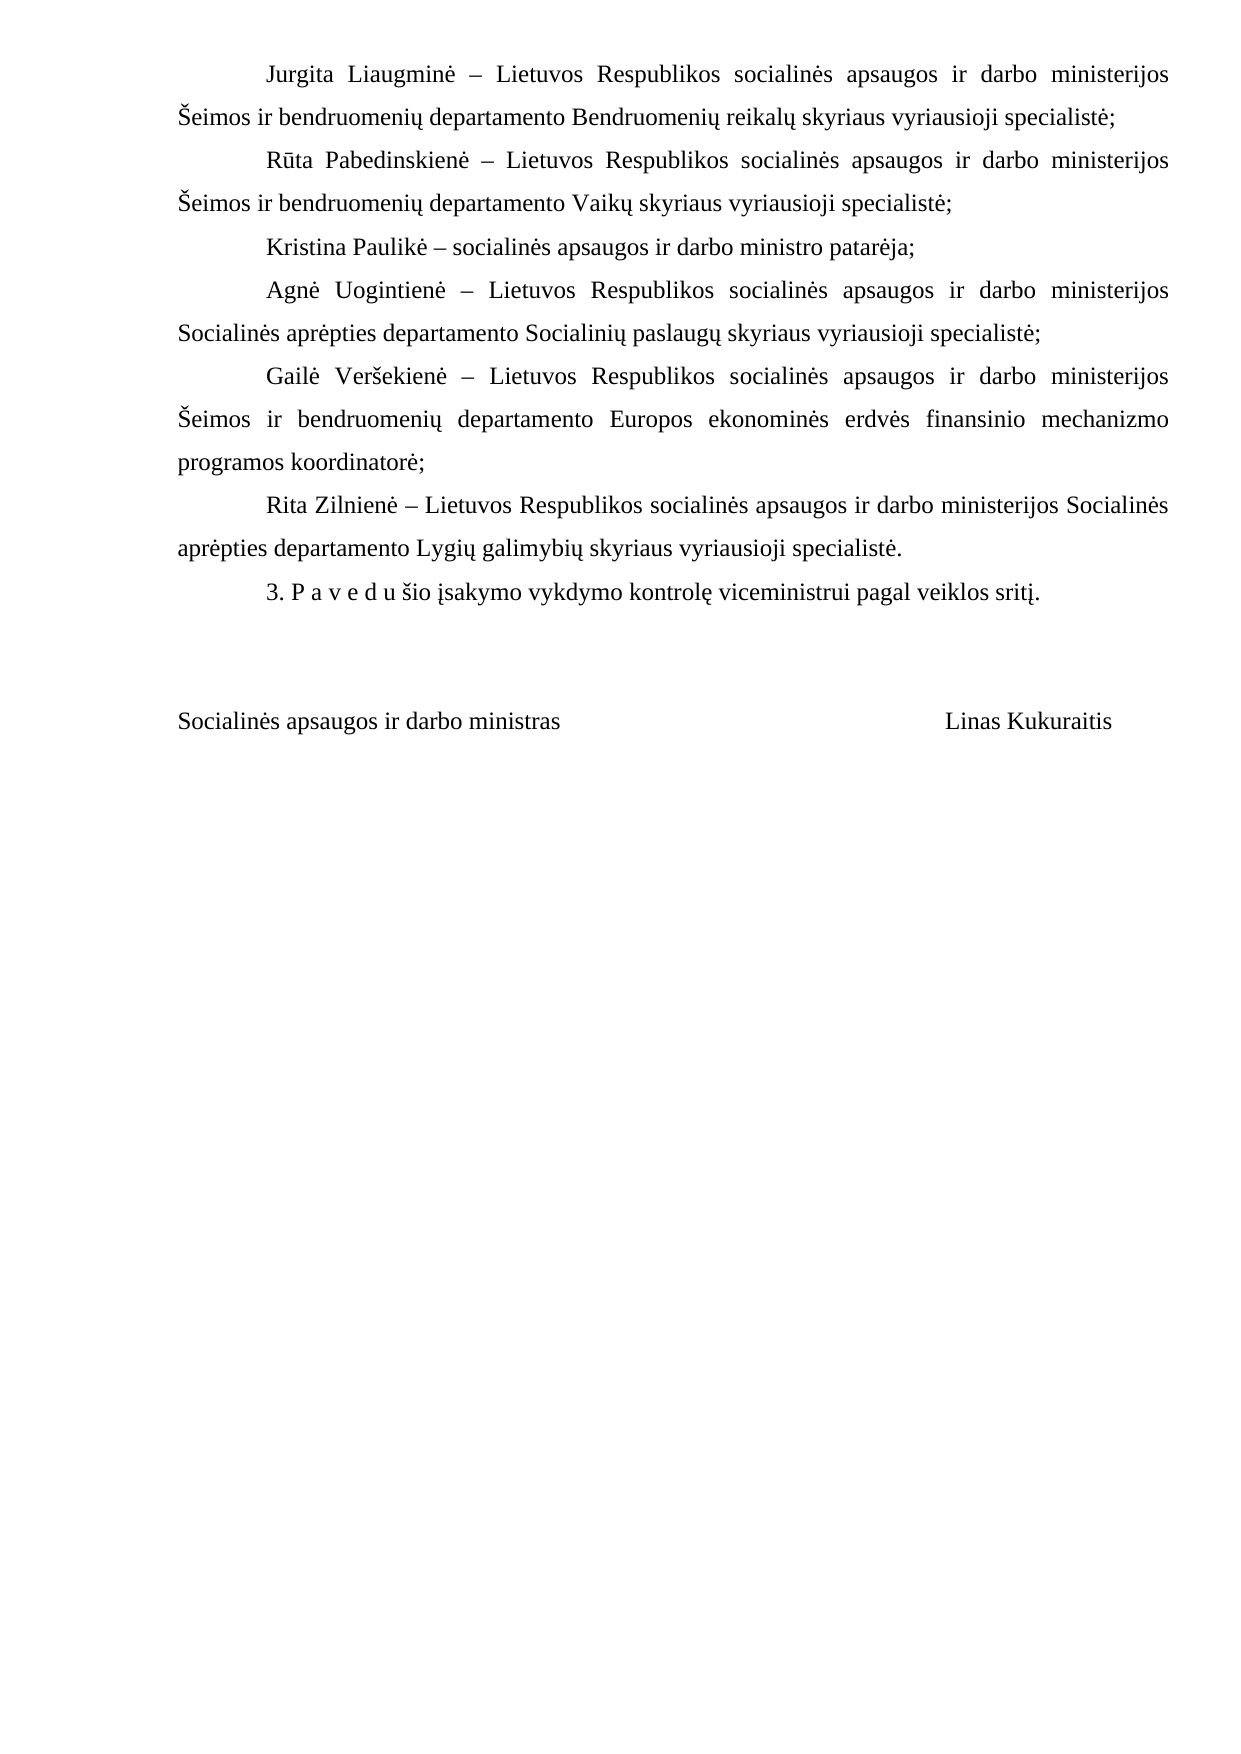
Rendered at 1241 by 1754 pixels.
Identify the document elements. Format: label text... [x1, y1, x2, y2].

text Rūta Pabedinskienė – Lietuvos Respublikos socialinės apsaugos ir darbo ministerijos Šeimos ir bendruomenių departamento Vaikų skyriaus vyriausioji specialistė; [177, 145, 1169, 217]
text Agnė Uogintienė – Lietuvos Respublikos socialinės apsaugos ir darbo ministerijos Socialinės aprėpties departamento Socialinių paslaugų skyriaus vyriausioji specialistė; [177, 275, 1169, 347]
text Gailė Veršekienė – Lietuvos Respublikos socialinės apsaugos ir darbo ministerijos Šeimos ir bendruomenių departamento Europos ekonominės erdvės finansinio mechanizmo programos koordinatorė; [177, 361, 1169, 476]
text Rita Zilnienė – Lietuvos Respublikos socialinės apsaugos ir darbo ministerijos Socialinės aprėpties departamento Lygių galimybių skyriaus vyriausioji specialistė. [177, 490, 1169, 562]
text Kristina Paulikė – socialinės apsaugos ir darbo ministro patarėja; [177, 232, 1169, 260]
text Jurgita Liaugminė – Lietuvos Respublikos socialinės apsaugos ir darbo ministerijos Šeimos ir bendruomenių departamento Bendruomenių reikalų skyriaus vyriausioji specialistė; [177, 59, 1169, 131]
text 3. P a v e d u šio įsakymo vykdymo kontrolę viceministrui pagal veiklos sritį. [177, 577, 1169, 605]
text Socialinės apsaugos ir darbo ministras Linas Kukuraitis [177, 706, 1169, 735]
